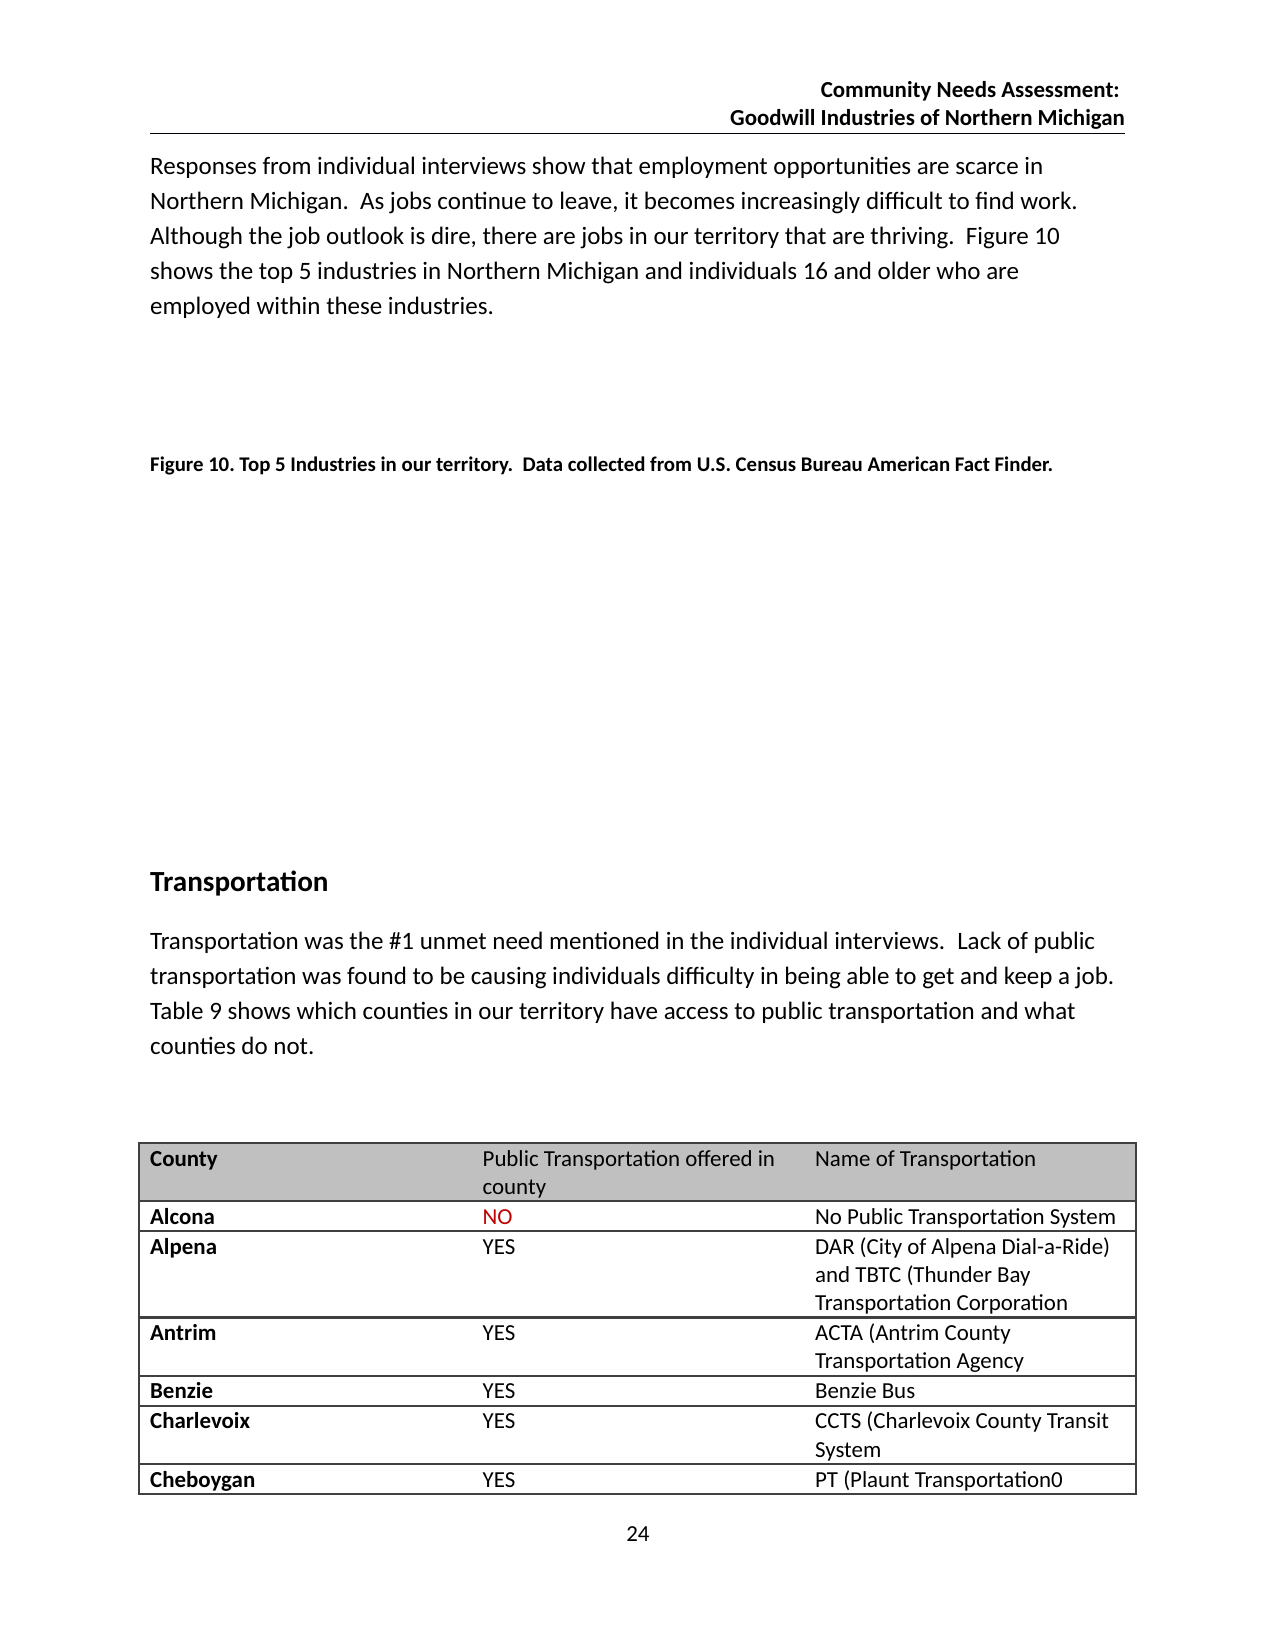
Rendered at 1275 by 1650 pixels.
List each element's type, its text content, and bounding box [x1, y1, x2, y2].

table_cell DAR (City of Alpena Dial-a-Ride) and TBTC (Thunder Bay Transportation Corporation [804, 1232, 1135, 1316]
text Transportation [150, 863, 1125, 899]
table_header Public Transportation offered in county [471, 1144, 804, 1200]
table_cell NO [471, 1202, 804, 1230]
table_cell PT (Plaunt Transportation0 [804, 1465, 1135, 1493]
table_cell Benzie [140, 1377, 471, 1404]
table_cell Alpena [140, 1232, 471, 1316]
text Figure 10. Top 5 Industries in our territory. Data collected from U.S. Census Bureau American Fact Finder. [150, 452, 1125, 477]
table_cell No Public Transportation System [804, 1202, 1135, 1230]
table_cell Charlevoix [140, 1407, 471, 1463]
table_cell CCTS (Charlevoix County Transit System [804, 1407, 1135, 1463]
table_cell YES [471, 1319, 804, 1374]
table_cell YES [471, 1407, 804, 1463]
table_header Name of Transportation [804, 1144, 1135, 1200]
text Responses from individual interviews show that employment opportunities are scarce in Northern Michigan. As jobs continue to leave, it becomes increasingly difficult to find work. Although the job outlook is dire, there are jobs in our territory that are thriving. Figure 10 shows the top 5 industries in Northern Michigan and individuals 16 and older who are employed within these industries. [150, 150, 1125, 321]
table_cell Alcona [140, 1202, 471, 1230]
text Transportation was the #1 unmet need mentioned in the individual interviews. Lack of public transportation was found to be causing individuals difficulty in being able to get and keep a job. Table 9 shows which counties in our territory have access to public transportation and what counties do not. [150, 925, 1125, 1061]
table_cell YES [471, 1232, 804, 1316]
table_header County [140, 1144, 471, 1200]
table_cell ACTA (Antrim County Transportation Agency [804, 1319, 1135, 1374]
table_cell Benzie Bus [804, 1377, 1135, 1404]
table_cell YES [471, 1465, 804, 1493]
table_cell Cheboygan [140, 1465, 471, 1493]
table_cell Antrim [140, 1319, 471, 1374]
table_cell YES [471, 1377, 804, 1404]
